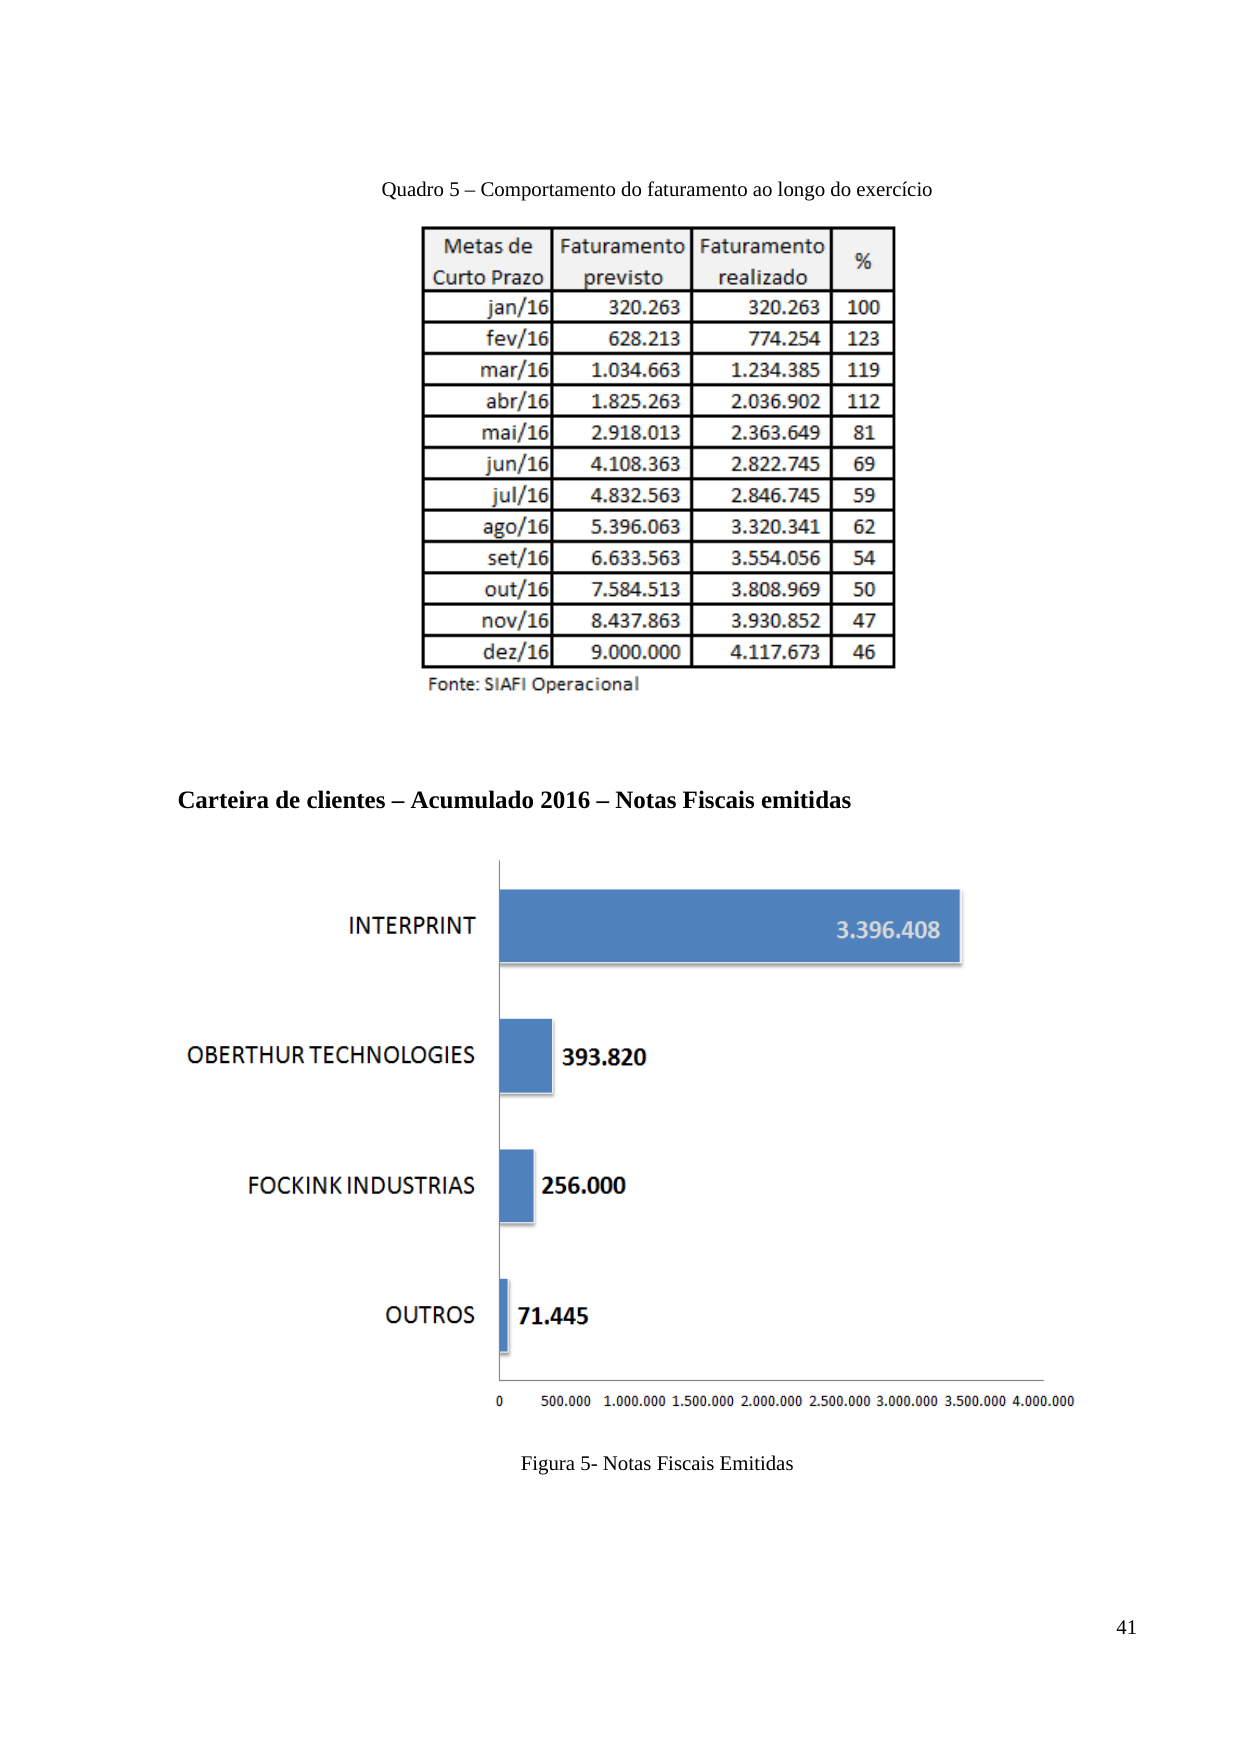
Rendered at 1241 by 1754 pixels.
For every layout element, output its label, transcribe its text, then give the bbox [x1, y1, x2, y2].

text Quadro 5 – Comportamento do faturamento ao longo do exercício [177, 177, 1137, 201]
text Figura 5- Notas Fiscais Emitidas [177, 1451, 1137, 1474]
text Carteira de clientes – Acumulado 2016 – Notas Fiscais emitidas [177, 786, 1137, 814]
